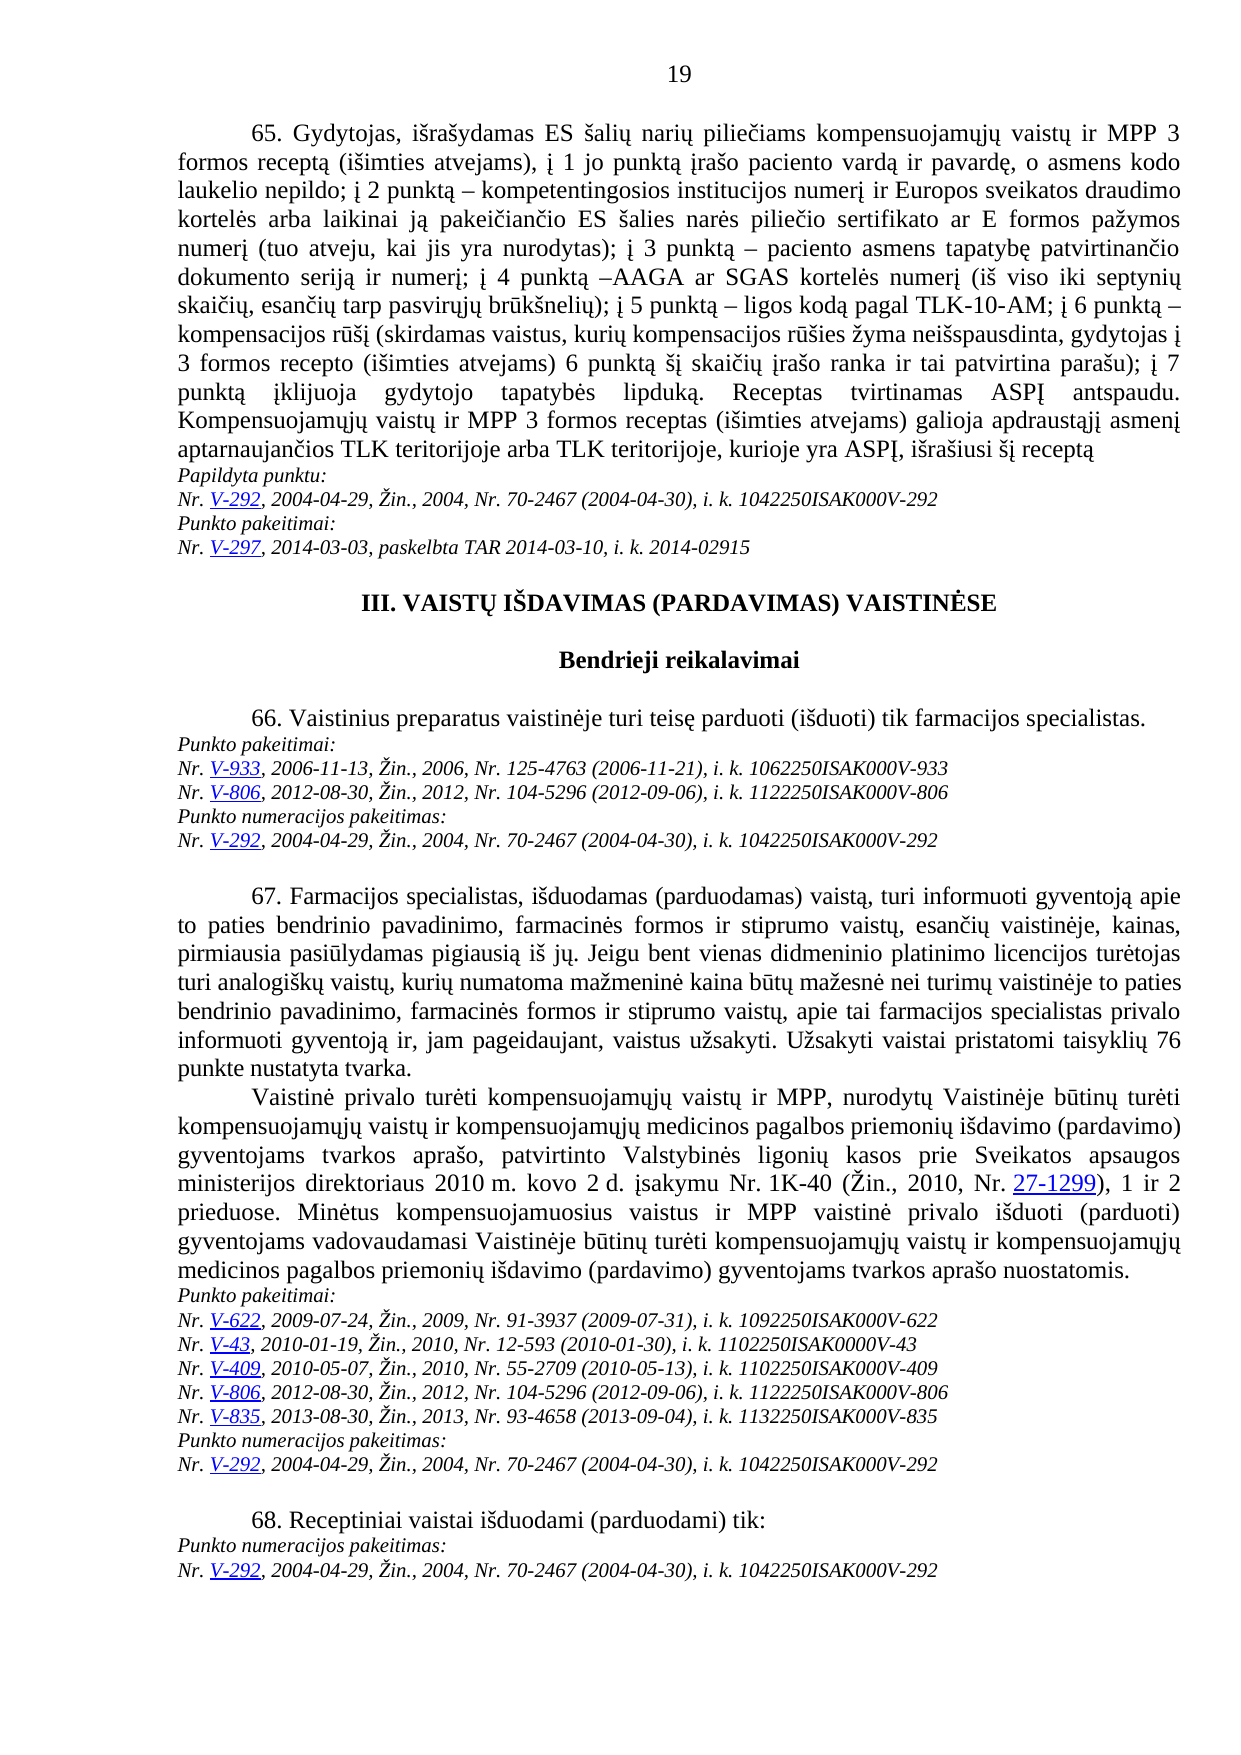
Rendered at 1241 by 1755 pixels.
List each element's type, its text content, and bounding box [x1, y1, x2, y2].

text Nr. V-292, 2004-04-29, Žin., 2004, Nr. 70-2467 (2004-04-30), i. k. 1042250ISAK000V-292 [177, 1452, 1181, 1476]
text Nr. V-933, 2006-11-13, Žin., 2006, Nr. 125-4763 (2006-11-21), i. k. 1062250ISAK000V-933 [177, 756, 1181, 780]
text 68. Receptiniai vaistai išduodami (parduodami) tik: [177, 1505, 1181, 1533]
text Papildyta punktu: [177, 463, 1181, 487]
text Nr. V-806, 2012-08-30, Žin., 2012, Nr. 104-5296 (2012-09-06), i. k. 1122250ISAK000V-806 [177, 1380, 1181, 1404]
text Nr. V-43, 2010-01-19, Žin., 2010, Nr. 12-593 (2010-01-30), i. k. 1102250ISAK0000V-43 [177, 1332, 1181, 1356]
text 65. Gydytojas, išrašydamas ES šalių narių piliečiams kompensuojamųjų vaistų ir MPP 3 formos receptą (išimties atvejams), į 1 jo punktą įrašo paciento vardą ir pavardę, o asmens kodo laukelio nepildo; į 2 punktą – kompetentingosios institucijos numerį ir Europos sveikatos draudimo kortelės arba laikinai ją pakeičiančio ES šalies narės piliečio sertifikato ar E formos pažymos numerį (tuo atveju, kai jis yra nurodytas); į 3 punktą – paciento asmens tapatybę patvirtinančio dokumento seriją ir numerį; į 4 punktą –AAGA ar SGAS kortelės numerį (iš viso iki septynių skaičių, esančių tarp pasvirųjų brūkšnelių); į 5 punktą – ligos kodą pagal TLK-10-AM; į 6 punktą – kompensacijos rūšį (skirdamas vaistus, kurių kompensacijos rūšies žyma neišspausdinta, gydytojas į 3 formos recepto (išimties atvejams) 6 punktą šį skaičių įrašo ranka ir tai patvirtina parašu); į 7 punktą įklijuoja gydytojo tapatybės lipduką. Receptas tvirtinamas ASPĮ antspaudu. Kompensuojamųjų vaistų ir MPP 3 formos receptas (išimties atvejams) galioja apdraustąjį asmenį aptarnaujančios TLK teritorijoje arba TLK teritorijoje, kurioje yra ASPĮ, išrašiusi šį receptą [177, 118, 1181, 463]
text 66. Vaistinius preparatus vaistinėje turi teisę parduoti (išduoti) tik farmacijos specialistas. [177, 703, 1181, 732]
text Nr. V-622, 2009-07-24, Žin., 2009, Nr. 91-3937 (2009-07-31), i. k. 1092250ISAK000V-622 [177, 1307, 1181, 1332]
text Punkto numeracijos pakeitimas: [177, 1533, 1181, 1557]
text Nr. V-292, 2004-04-29, Žin., 2004, Nr. 70-2467 (2004-04-30), i. k. 1042250ISAK000V-292 [177, 1557, 1181, 1582]
text Punkto pakeitimai: [177, 732, 1181, 756]
text Vaistinė privalo turėti kompensuojamųjų vaistų ir MPP, nurodytų Vaistinėje būtinų turėti kompensuojamųjų vaistų ir kompensuojamųjų medicinos pagalbos priemonių išdavimo (pardavimo) gyventojams tvarkos aprašo, patvirtinto Valstybinės ligonių kasos prie Sveikatos apsaugos ministerijos direktoriaus 2010 m. kovo 2 d. įsakymu Nr. 1K-40 (Žin., 2010, Nr. 27-1299), 1 ir 2 prieduose. Minėtus kompensuojamuosius vaistus ir MPP vaistinė privalo išduoti (parduoti) gyventojams vadovaudamasi Vaistinėje būtinų turėti kompensuojamųjų vaistų ir kompensuojamųjų medicinos pagalbos priemonių išdavimo (pardavimo) gyventojams tvarkos aprašo nuostatomis. [177, 1082, 1181, 1283]
text Nr. V-297, 2014-03-03, paskelbta TAR 2014-03-10, i. k. 2014-02915 [177, 535, 1181, 559]
text Nr. V-409, 2010-05-07, Žin., 2010, Nr. 55-2709 (2010-05-13), i. k. 1102250ISAK000V-409 [177, 1356, 1181, 1380]
text Punkto pakeitimai: [177, 1283, 1181, 1307]
text Nr. V-292, 2004-04-29, Žin., 2004, Nr. 70-2467 (2004-04-30), i. k. 1042250ISAK000V-292 [177, 828, 1181, 852]
text 67. Farmacijos specialistas, išduodamas (parduodamas) vaistą, turi informuoti gyventoją apie to paties bendrinio pavadinimo, farmacinės formos ir stiprumo vaistų, esančių vaistinėje, kainas, pirmiausia pasiūlydamas pigiausią iš jų. Jeigu bent vienas didmeninio platinimo licencijos turėtojas turi analogiškų vaistų, kurių numatoma mažmeninė kaina būtų mažesnė nei turimų vaistinėje to paties bendrinio pavadinimo, farmacinės formos ir stiprumo vaistų, apie tai farmacijos specialistas privalo informuoti gyventoją ir, jam pageidaujant, vaistus užsakyti. Užsakyti vaistai pristatomi taisyklių 76 punkte nustatyta tvarka. [177, 881, 1181, 1082]
text Nr. V-835, 2013-08-30, Žin., 2013, Nr. 93-4658 (2013-09-04), i. k. 1132250ISAK000V-835 [177, 1404, 1181, 1428]
text Punkto numeracijos pakeitimas: [177, 804, 1181, 828]
text III. VAISTŲ IŠDAVIMAS (PARDAVIMAS) VAISTINĖSE [177, 588, 1181, 617]
text Punkto numeracijos pakeitimas: [177, 1428, 1181, 1452]
text Nr. V-292, 2004-04-29, Žin., 2004, Nr. 70-2467 (2004-04-30), i. k. 1042250ISAK000V-292 [177, 487, 1181, 511]
text Nr. V-806, 2012-08-30, Žin., 2012, Nr. 104-5296 (2012-09-06), i. k. 1122250ISAK000V-806 [177, 780, 1181, 804]
text Bendrieji reikalavimai [177, 646, 1181, 674]
text Punkto pakeitimai: [177, 511, 1181, 535]
